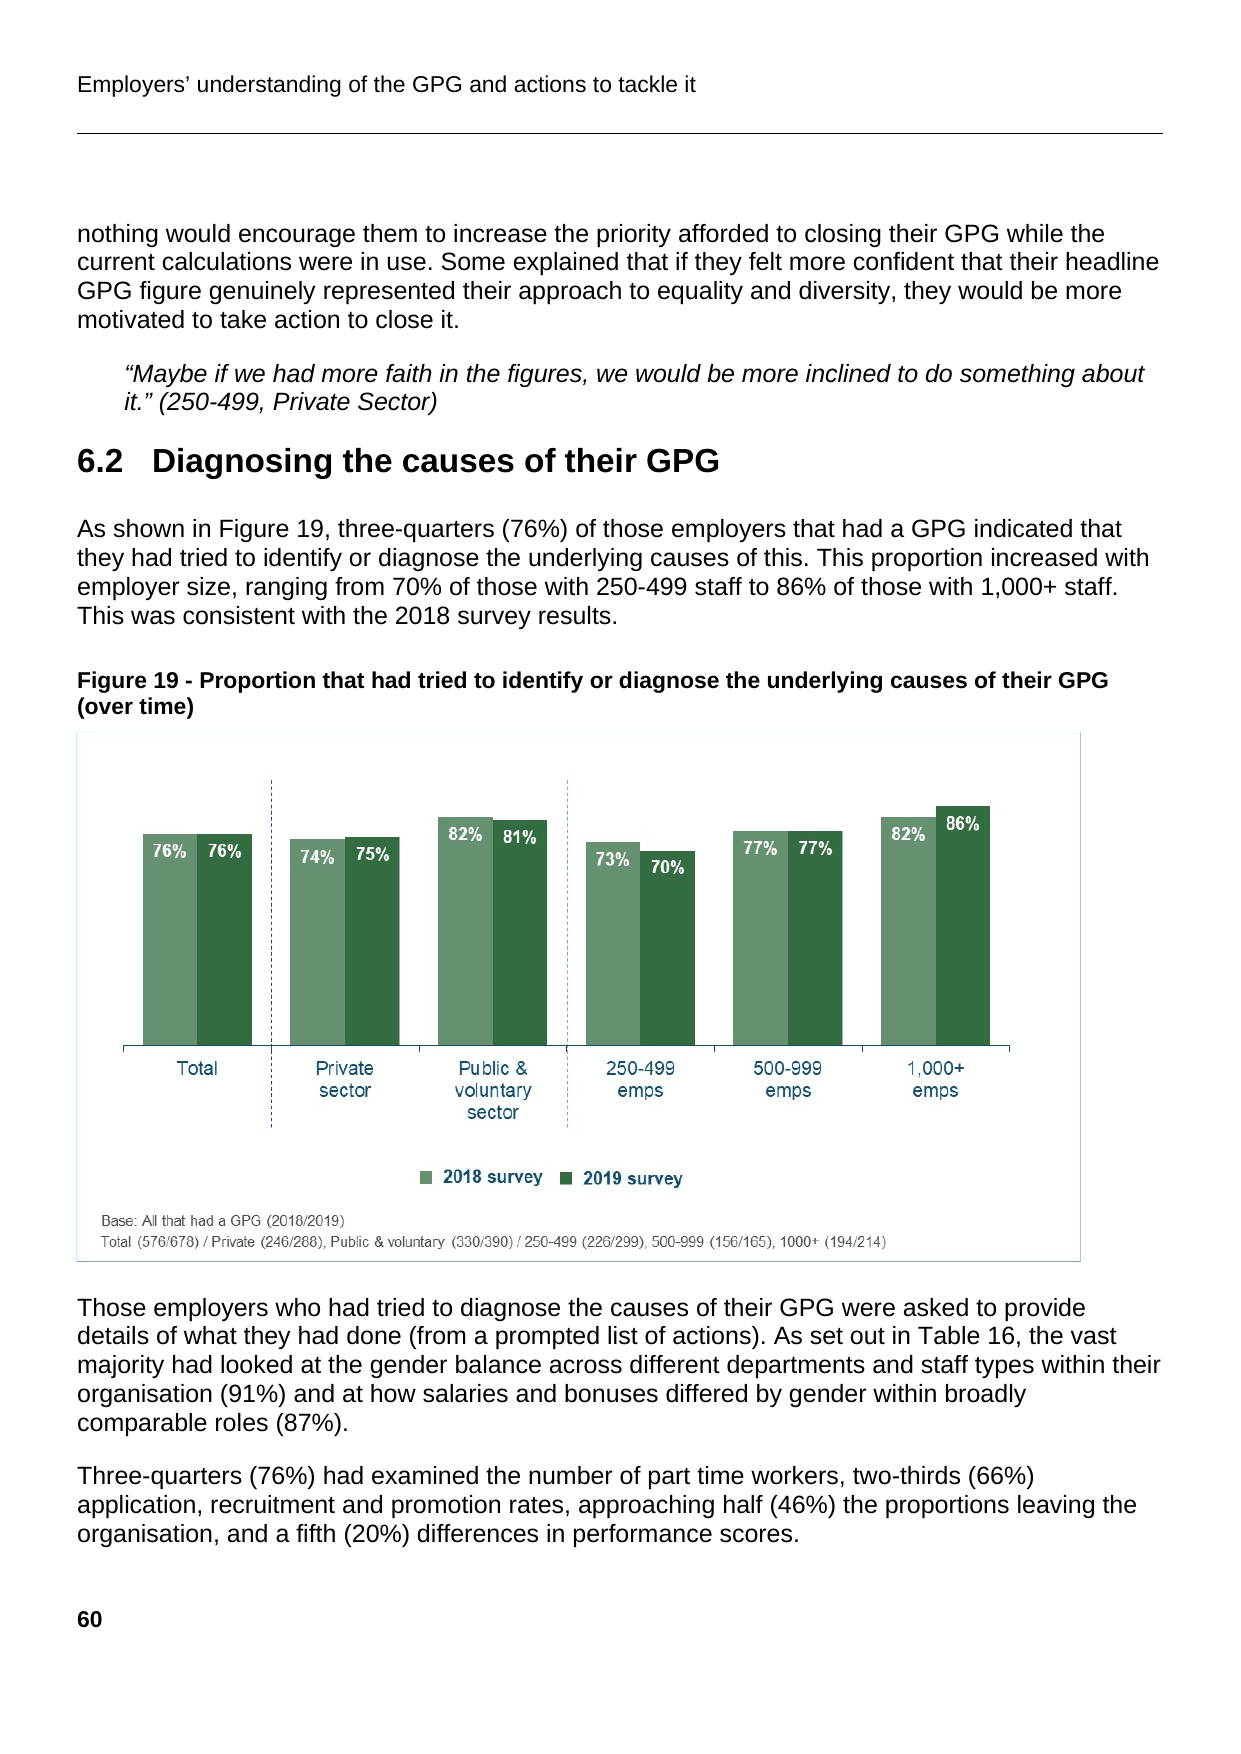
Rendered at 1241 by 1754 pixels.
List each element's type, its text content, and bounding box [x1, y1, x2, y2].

subtitle 6.2 Diagnosing the causes of their GPG [77, 441, 1163, 479]
text “Maybe if we had more faith in the figures, we would be more inclined to do something about it.” (250-499, Private Sector) [124, 358, 1163, 416]
text Three-quarters (76%) had examined the number of part time workers, two-thirds (66%) application, recruitment and promotion rates, approaching half (46%) the proportions leaving the organisation, and a fifth (20%) differences in performance scores. [77, 1461, 1163, 1547]
text Those employers who had tried to diagnose the causes of their GPG were asked to provide details of what they had done (from a prompted list of actions). As set out in Table 16, the vast majority had looked at the gender balance across different departments and staff types within their organisation (91%) and at how salaries and bonuses differed by gender within broadly comparable roles (87%). [77, 1292, 1163, 1436]
text As shown in Figure 19, three-quarters (76%) of those employers that had a GPG indicated that they had tried to identify or diagnose the underlying causes of this. This proportion increased with employer size, ranging from 70% of those with 250-499 staff to 86% of those with 1,000+ staff. This was consistent with the 2018 survey results. [77, 514, 1163, 629]
text Figure 19 - Proportion that had tried to identify or diagnose the underlying causes of their GPG (over time) [77, 667, 1163, 719]
text nothing would encourage them to increase the priority afforded to closing their GPG while the current calculations were in use. Some explained that if they felt more confident that their headline GPG figure genuinely represented their approach to equality and diversity, they would be more motivated to take action to close it. [77, 218, 1163, 333]
